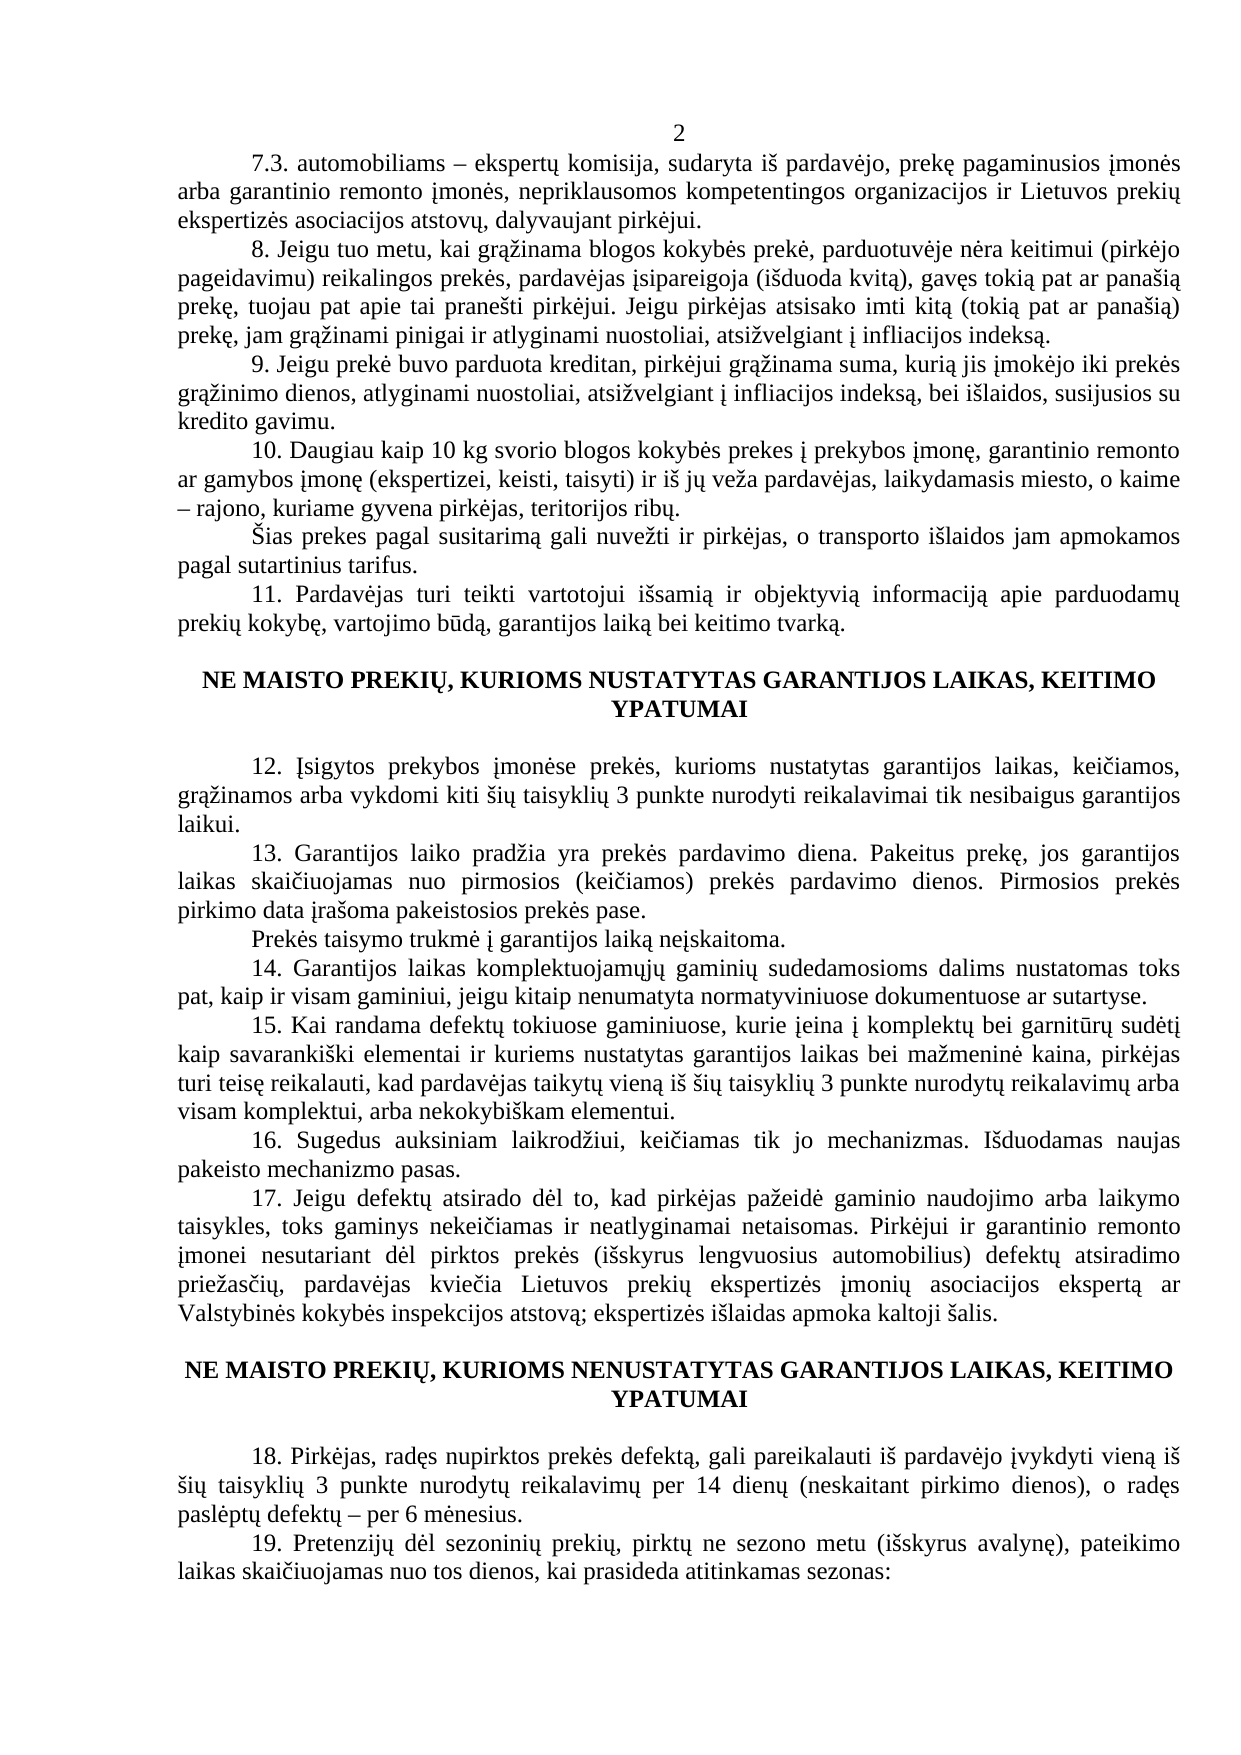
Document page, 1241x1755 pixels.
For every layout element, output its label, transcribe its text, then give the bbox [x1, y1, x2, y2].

text 11. Pardavėjas turi teikti vartotojui išsamią ir objektyvią informaciją apie parduodamų prekių kokybę, vartojimo būdą, garantijos laiką bei keitimo tvarką. [177, 579, 1181, 636]
text 18. Pirkėjas, radęs nupirktos prekės defektą, gali pareikalauti iš pardavėjo įvykdyti vieną iš šių taisyklių 3 punkte nurodytų reikalavimų per 14 dienų (neskaitant pirkimo dienos), o radęs paslėptų defektų – per 6 mėnesius. [177, 1441, 1181, 1528]
text 14. Garantijos laikas komplektuojamųjų gaminių sudedamosioms dalims nustatomas toks pat, kaip ir visam gaminiui, jeigu kitaip nenumatyta normatyviniuose dokumentuose ar sutartyse. [177, 953, 1181, 1010]
text 17. Jeigu defektų atsirado dėl to, kad pirkėjas pažeidė gaminio naudojimo arba laikymo taisykles, toks gaminys nekeičiamas ir neatlyginamai netaisomas. Pirkėjui ir garantinio remonto įmonei nesutariant dėl pirktos prekės (išskyrus lengvuosius automobilius) defektų atsiradimo priežasčių, pardavėjas kviečia Lietuvos prekių ekspertizės įmonių asociacijos ekspertą ar Valstybinės kokybės inspekcijos atstovą; ekspertizės išlaidas apmoka kaltoji šalis. [177, 1183, 1181, 1326]
text 12. Įsigytos prekybos įmonėse prekės, kurioms nustatytas garantijos laikas, keičiamos, grąžinamos arba vykdomi kiti šių taisyklių 3 punkte nurodyti reikalavimai tik nesibaigus garantijos laikui. [177, 751, 1181, 838]
text 13. Garantijos laiko pradžia yra prekės pardavimo diena. Pakeitus prekę, jos garantijos laikas skaičiuojamas nuo pirmosios (keičiamos) prekės pardavimo dienos. Pirmosios prekės pirkimo data įrašoma pakeistosios prekės pase. [177, 838, 1181, 924]
text Ne maisto prekių, kurioms nenustatytas garantijos laikas, keitimo ypatumai [177, 1355, 1181, 1413]
text 15. Kai randama defektų tokiuose gaminiuose, kurie įeina į komplektų bei garnitūrų sudėtį kaip savarankiški elementai ir kuriems nustatytas garantijos laikas bei mažmeninė kaina, pirkėjas turi teisę reikalauti, kad pardavėjas taikytų vieną iš šių taisyklių 3 punkte nurodytų reikalavimų arba visam komplektui, arba nekokybiškam elementui. [177, 1010, 1181, 1125]
text Prekės taisymo trukmė į garantijos laiką neįskaitoma. [177, 924, 1181, 953]
text 10. Daugiau kaip 10 kg svorio blogos kokybės prekes į prekybos įmonę, garantinio remonto ar gamybos įmonę (ekspertizei, keisti, taisyti) ir iš jų veža pardavėjas, laikydamasis miesto, o kaime – rajono, kuriame gyvena pirkėjas, teritorijos ribų. [177, 435, 1181, 521]
text 7.3. automobiliams – ekspertų komisija, sudaryta iš pardavėjo, prekę pagaminusios įmonės arba garantinio remonto įmonės, nepriklausomos kompetentingos organizacijos ir Lietuvos prekių ekspertizės asociacijos atstovų, dalyvaujant pirkėjui. [177, 148, 1181, 234]
text 16. Sugedus auksiniam laikrodžiui, keičiamas tik jo mechanizmas. Išduodamas naujas pakeisto mechanizmo pasas. [177, 1125, 1181, 1183]
text Ne maisto prekių, kurioms nustatytas garantijos laikas, keitimo ypatumai [177, 665, 1181, 723]
text 19. Pretenzijų dėl sezoninių prekių, pirktų ne sezono metu (išskyrus avalynę), pateikimo laikas skaičiuojamas nuo tos dienos, kai prasideda atitinkamas sezonas: [177, 1528, 1181, 1585]
text Šias prekes pagal susitarimą gali nuvežti ir pirkėjas, o transporto išlaidos jam apmokamos pagal sutartinius tarifus. [177, 521, 1181, 579]
text 9. Jeigu prekė buvo parduota kreditan, pirkėjui grąžinama suma, kurią jis įmokėjo iki prekės grąžinimo dienos, atlyginami nuostoliai, atsižvelgiant į infliacijos indeksą, bei išlaidos, susijusios su kredito gavimu. [177, 349, 1181, 435]
text 8. Jeigu tuo metu, kai grąžinama blogos kokybės prekė, parduotuvėje nėra keitimui (pirkėjo pageidavimu) reikalingos prekės, pardavėjas įsipareigoja (išduoda kvitą), gavęs tokią pat ar panašią prekę, tuojau pat apie tai pranešti pirkėjui. Jeigu pirkėjas atsisako imti kitą (tokią pat ar panašią) prekę, jam grąžinami pinigai ir atlyginami nuostoliai, atsižvelgiant į infliacijos indeksą. [177, 234, 1181, 349]
